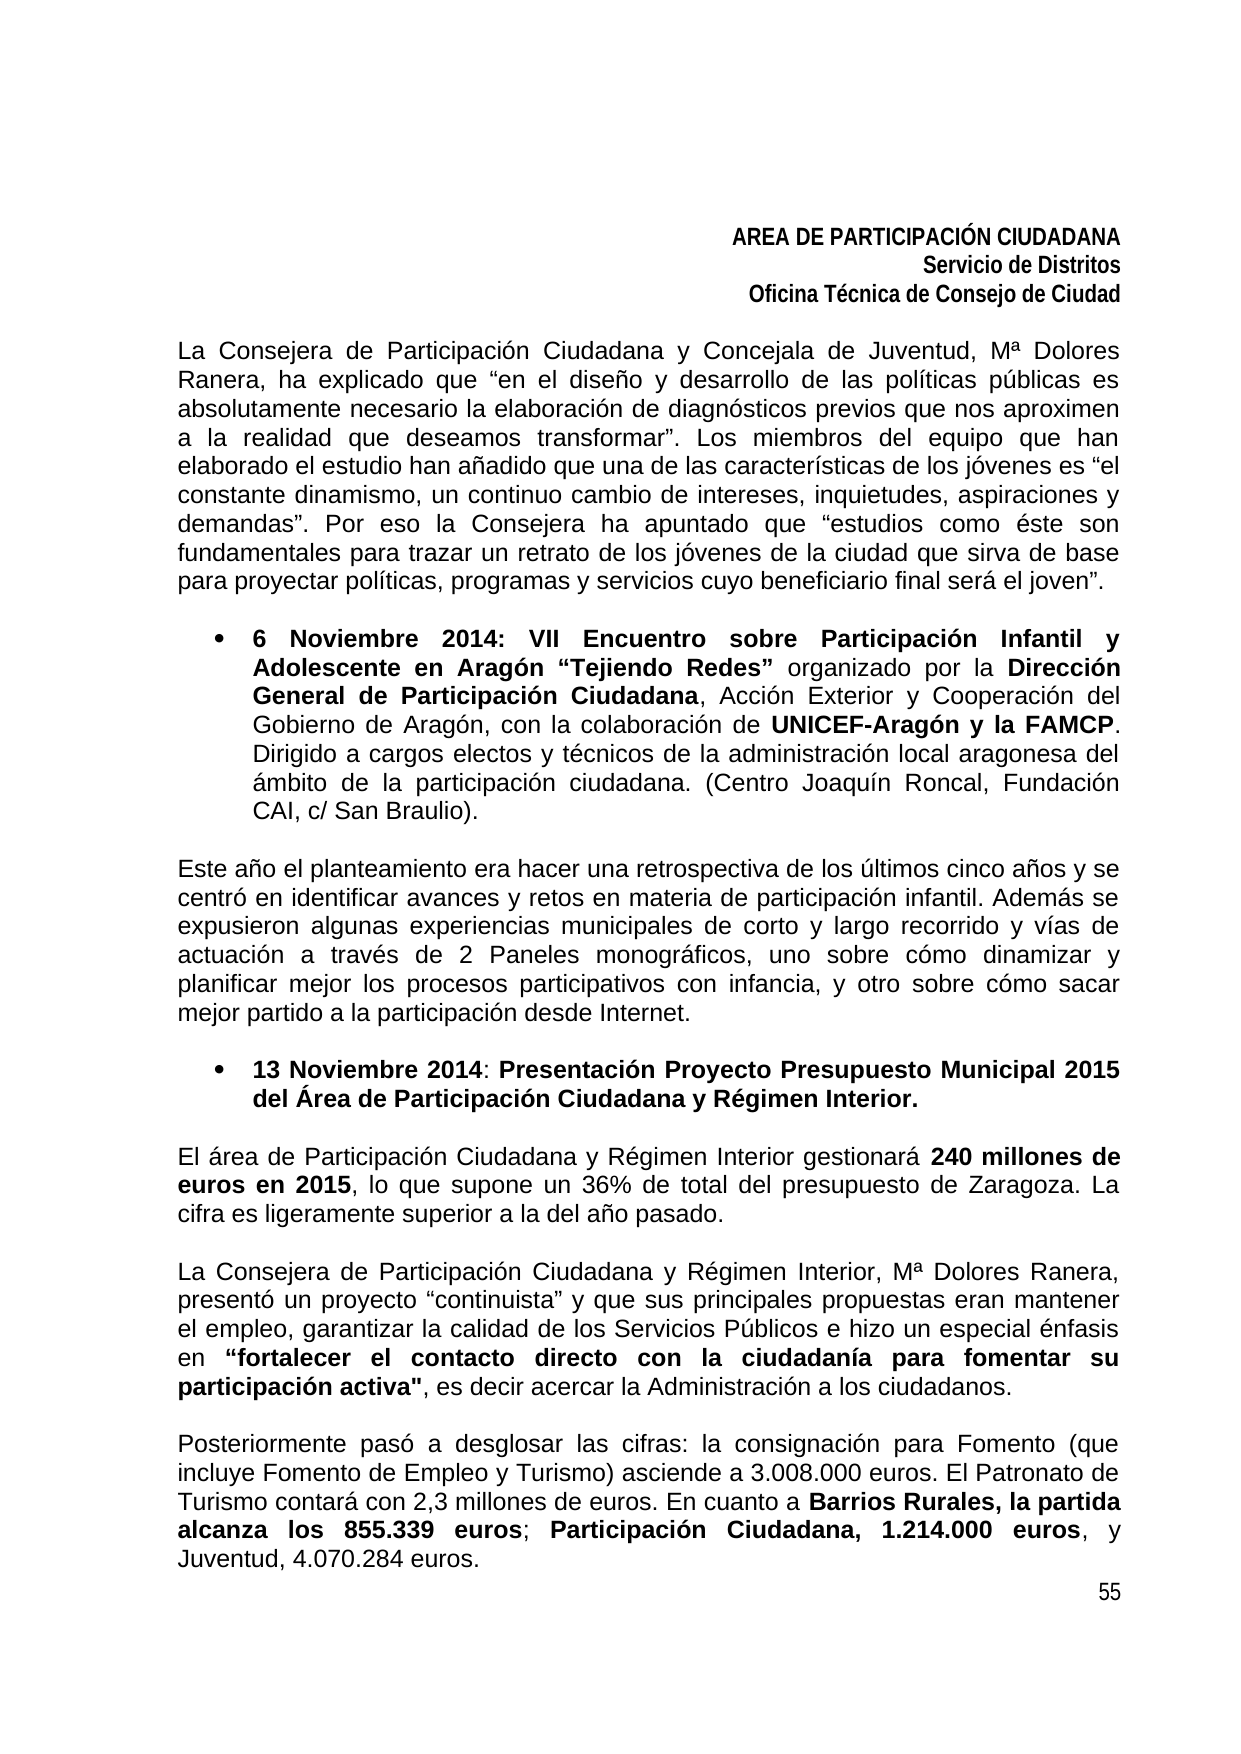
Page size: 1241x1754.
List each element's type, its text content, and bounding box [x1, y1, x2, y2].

text La Consejera de Participación Ciudadana y Régimen Interior, Mª Dolores Ranera, presentó un proyecto “continuista” y que sus principales propuestas eran mantener el empleo, garantizar la calidad de los Servicios Públicos e hizo un especial énfasis en “fortalecer el contacto directo con la ciudadanía para fomentar su participación activa", es decir acercar la Administración a los ciudadanos. [177, 1256, 1121, 1400]
list 6 Noviembre 2014: VII Encuentro sobre Participación Infantil y Adolescente en Aragón “Tejiendo Redes” organizado por la Dirección General de Participación Ciudadana, Acción Exterior y Cooperación del Gobierno de Aragón, con la colaboración de UNICEF-Aragón y la FAMCP. Dirigido a cargos electos y técnicos de la administración local aragonesa del ámbito de la participación ciudadana. (Centro Joaquín Roncal, Fundación CAI, c/ San Braulio). [215, 624, 1121, 825]
list Este año el planteamiento era hacer una retrospectiva de los últimos cinco años y se centró en identificar avances y retos en materia de participación infantil. Además se expusieron algunas experiencias municipales de corto y largo recorrido y vías de actuación a través de 2 Paneles monográficos, uno sobre cómo dinamizar y planificar mejor los procesos participativos con infancia, y otro sobre cómo sacar mejor partido a la participación desde Internet. [177, 854, 1121, 1026]
list La Consejera de Participación Ciudadana y Concejala de Juventud, Mª Dolores Ranera, ha explicado que “en el diseño y desarrollo de las políticas públicas es absolutamente necesario la elaboración de diagnósticos previos que nos aproximen a la realidad que deseamos transformar”. Los miembros del equipo que han elaborado el estudio han añadido que una de las características de los jóvenes es “el constante dinamismo, un continuo cambio de intereses, inquietudes, aspiraciones y demandas”. Por eso la Consejera ha apuntado que “estudios como éste son fundamentales para trazar un retrato de los jóvenes de la ciudad que sirva de base para proyectar políticas, programas y servicios cuyo beneficiario final será el joven”. [177, 336, 1121, 595]
list 13 Noviembre 2014: Presentación Proyecto Presupuesto Municipal 2015 del Área de Participación Ciudadana y Régimen Interior. [215, 1055, 1121, 1113]
text Posteriormente pasó a desglosar las cifras: la consignación para Fomento (que incluye Fomento de Empleo y Turismo) asciende a 3.008.000 euros. El Patronato de Turismo contará con 2,3 millones de euros. En cuanto a Barrios Rurales, la partida alcanza los 855.339 euros; Participación Ciudadana, 1.214.000 euros, y Juventud, 4.070.284 euros. [177, 1429, 1121, 1573]
text El área de Participación Ciudadana y Régimen Interior gestionará 240 millones de euros en 2015, lo que supone un 36% de total del presupuesto de Zaragoza. La cifra es ligeramente superior a la del año pasado. [177, 1141, 1121, 1228]
